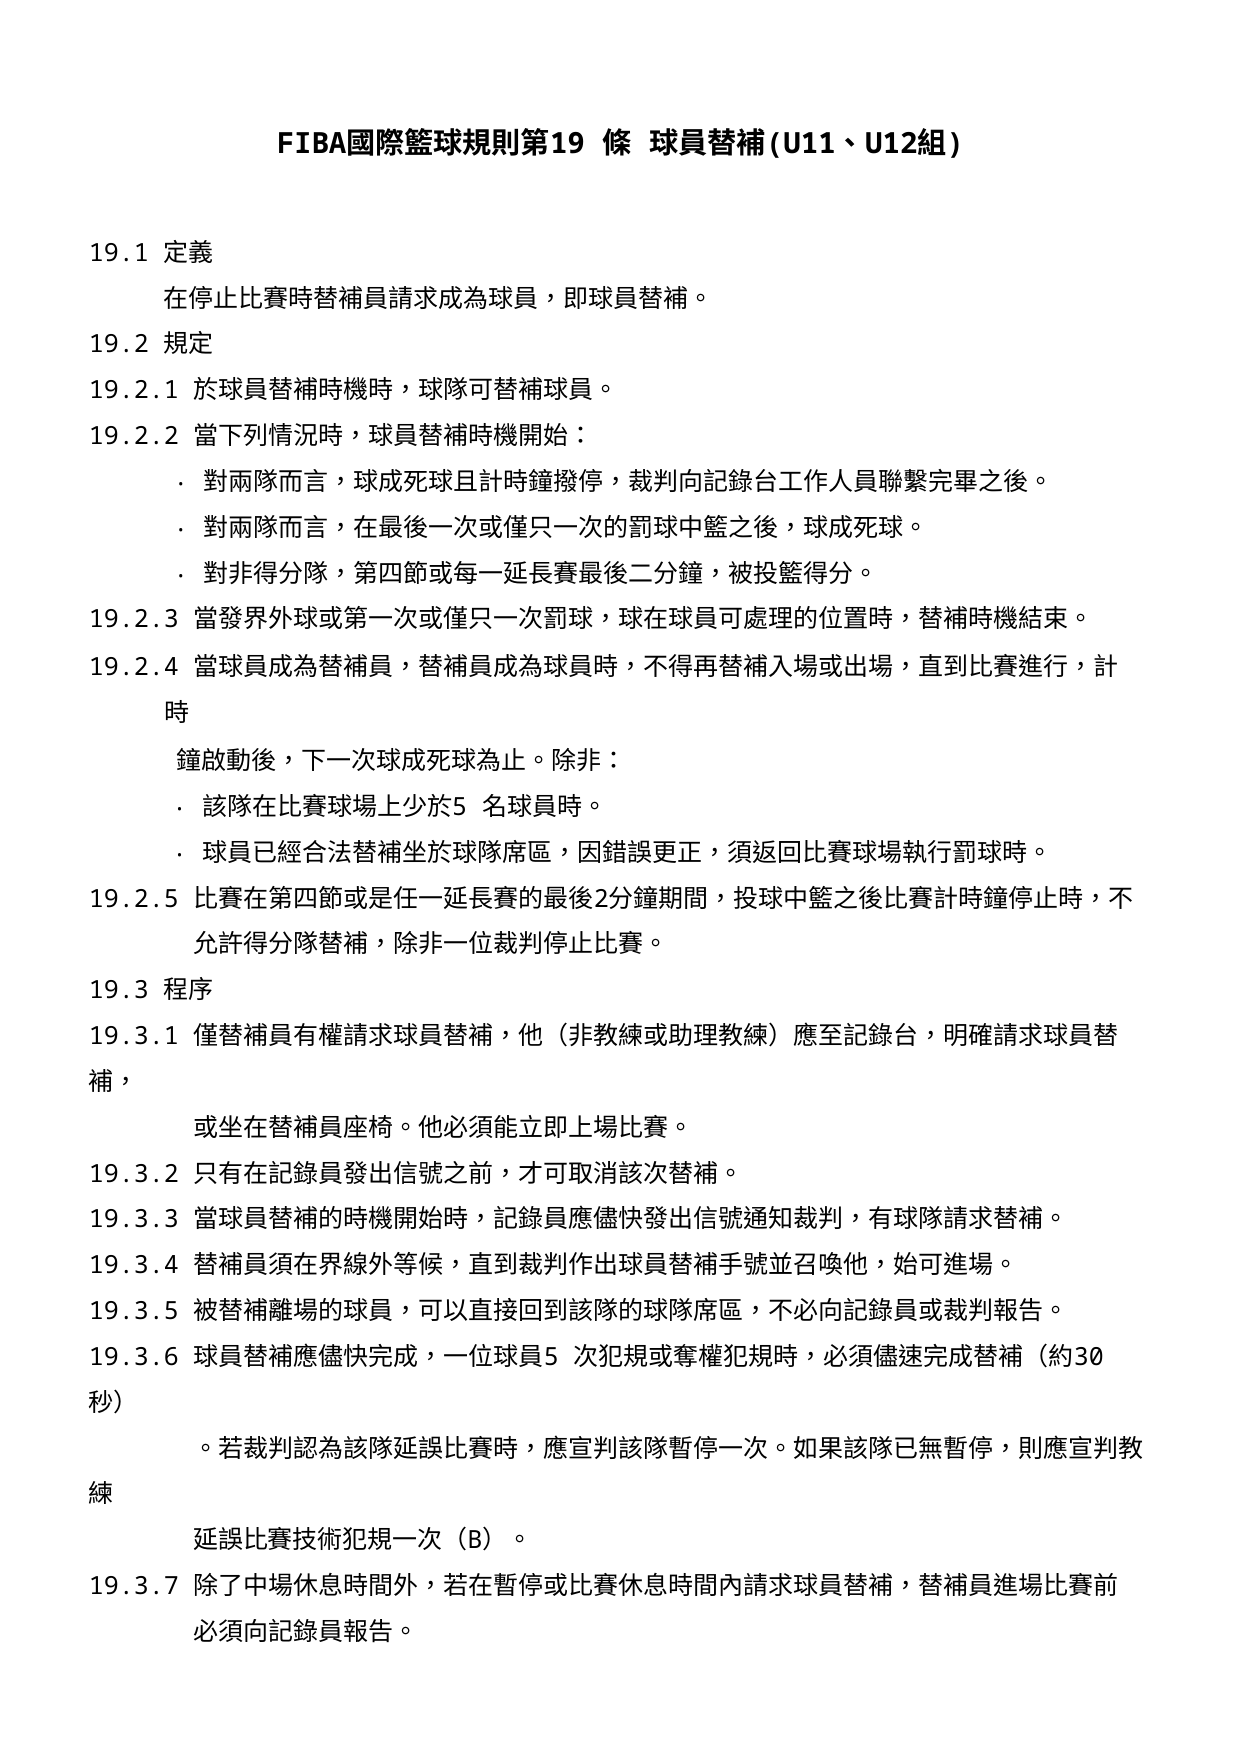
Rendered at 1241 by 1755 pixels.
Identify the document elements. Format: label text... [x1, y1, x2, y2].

text 19.3 程序 [89, 962, 1134, 1008]
text 19.2.2 當下列情況時，球員替補時機開始： [89, 408, 1134, 454]
text FIBA國際籃球規則第19 條 球員替補(U11、U12組) [89, 99, 1152, 162]
text 19.3.3 當球員替補的時機開始時，記錄員應儘快發出信號通知裁判，有球隊請求替補。 [89, 1191, 1134, 1237]
text 。若裁判認為該隊延誤比賽時，應宣判該隊暫停一次。如果該隊已無暫停，則應宣判教練 [89, 1420, 1152, 1512]
text 19.3.1 僅替補員有權請求球員替補，他（非教練或助理教練）應至記錄台，明確請求球員替補， [89, 1008, 1152, 1099]
text ‧ 對兩隊而言，在最後一次或僅只一次的罰球中籃之後，球成死球。 [173, 499, 1152, 545]
text 19.3.6 球員替補應儘快完成，一位球員5 次犯規或奪權犯規時，必須儘速完成替補（約30秒） [89, 1329, 1152, 1420]
text ‧ 該隊在比賽球場上少於5 名球員時。 [172, 779, 1152, 824]
text 19.3.5 被替補離場的球員，可以直接回到該隊的球隊席區，不必向記錄員或裁判報告。 [89, 1283, 1134, 1329]
text 19.2.5 比賽在第四節或是任一延長賽的最後2分鐘期間，投球中籃之後比賽計時鐘停止時，不 [89, 870, 1152, 916]
text 19.3.4 替補員須在界線外等候，直到裁判作出球員替補手號並召喚他，始可進場。 [89, 1237, 1134, 1283]
text 必須向記錄員報告。 [89, 1604, 1152, 1649]
text 19.1 定義 [89, 224, 1152, 270]
text 鐘啟動後，下一次球成死球為止。除非： [89, 733, 1134, 779]
text ‧ 對非得分隊，第四節或每一延長賽最後二分鐘，被投籃得分。 [173, 545, 1152, 591]
text ‧ 球員已經合法替補坐於球隊席區，因錯誤更正，須返回比賽球場執行罰球時。 [172, 824, 1152, 870]
text 19.2.1 於球員替補時機時，球隊可替補球員。 [89, 362, 1134, 408]
text 在停止比賽時替補員請求成為球員，即球員替補。 [89, 270, 1152, 316]
text 允許得分隊替補，除非一位裁判停止比賽。 [89, 916, 1152, 962]
text 19.3.7 除了中場休息時間外，若在暫停或比賽休息時間內請求球員替補，替補員進場比賽前 [89, 1558, 1152, 1604]
text 19.2.4 當球員成為替補員，替補員成為球員時，不得再替補入場或出場，直到比賽進行，計時 [89, 639, 1134, 731]
text 19.3.2 只有在記錄員發出信號之前，才可取消該次替補。 [89, 1145, 1134, 1191]
text 19.2 規定 [89, 316, 1152, 362]
text 19.2.3 當發界外球或第一次或僅只一次罰球，球在球員可處理的位置時，替補時機結束。 [89, 591, 1134, 637]
text 延誤比賽技術犯規一次（B）。 [89, 1512, 1152, 1558]
text ‧ 對兩隊而言，球成死球且計時鐘撥停，裁判向記錄台工作人員聯繫完畢之後。 [173, 454, 1152, 499]
text 或坐在替補員座椅。他必須能立即上場比賽。 [89, 1099, 1152, 1145]
